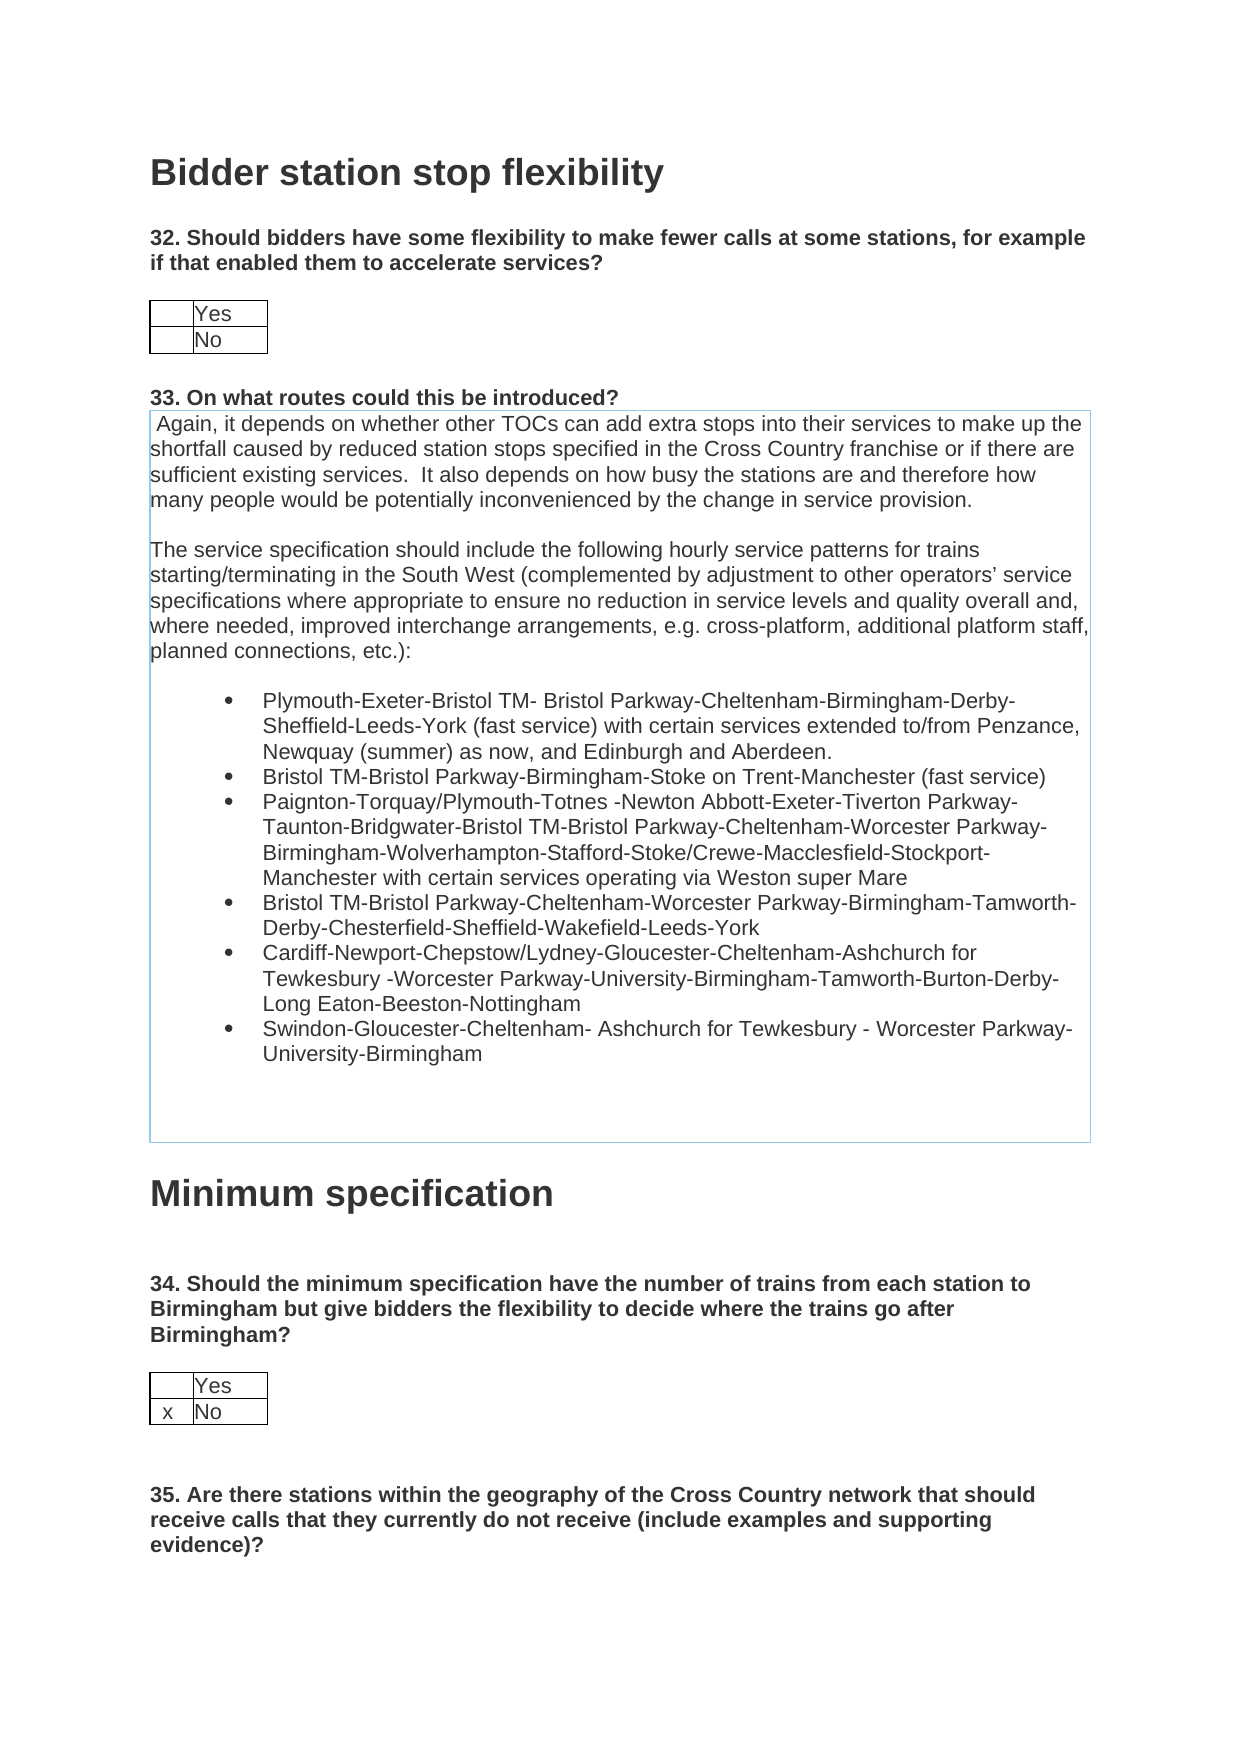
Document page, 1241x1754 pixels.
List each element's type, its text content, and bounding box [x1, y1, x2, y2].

subtitle 35. Are there stations within the geography of the Cross Country network that should receive calls that they currently do not receive (include examples and supporting evidence)? [150, 1482, 1090, 1557]
table_header [151, 1373, 193, 1398]
subtitle 33. On what routes could this be introduced? [150, 385, 1090, 410]
table_header Yes [194, 1373, 267, 1398]
subtitle 32. Should bidders have some flexibility to make fewer calls at some stations, for example if that enabled them to accelerate services? [150, 224, 1090, 275]
table_header [151, 301, 193, 326]
subtitle 34. Should the minimum specification have the number of trains from each station to Birmingham but give bidders the flexibility to decide where the trains go after Birmingham? [150, 1271, 1090, 1347]
text Bidder station stop flexibility [150, 150, 1090, 193]
table_cell x [151, 1399, 193, 1424]
table_header Again, it depends on whether other TOCs can add extra stops into their services to make up the shortfall caused by reduced station stops specified in the Cross Country franchise or if there are sufficient existing services. It also depends on how busy the stations are and therefore how many people would be potentially inconvenienced by the change in service provision. The service specification should include the following hourly service patterns for trains starting/terminating in the South West (complemented by adjustment to other operators’ service specifications where appropriate to ensure no reduction in service levels and quality overall and, where needed, improved interchange arrangements, e.g. cross-platform, additional platform staff, planned connections, etc.): Plymouth-Exeter-Bristol TM- Bristol Parkway-Cheltenham-Birmingham-Derby-Sheffield-Leeds-York (fast service) with certain services extended to/from Penzance, Newquay (summer) as now, and Edinburgh and Aberdeen. Bristol TM-Bristol Parkway-Birmingham-Stoke on Trent-Manchester (fast service) Paignton-Torquay/Plymouth-Totnes -Newton Abbott-Exeter-Tiverton Parkway-Taunton-Bridgwater-Bristol TM-Bristol Parkway-Cheltenham-Worcester Parkway-Birmingham-Wolverhampton-Stafford-Stoke/Crewe-Macclesfield-Stockport-Manchester with certain services operating via Weston super Mare Bristol TM-Bristol Parkway-Cheltenham-Worcester Parkway-Birmingham-Tamworth-Derby-Chesterfield-Sheffield-Wakefield-Leeds-York Cardiff-Newport-Chepstow/Lydney-Gloucester-Cheltenham-Ashchurch for Tewkesbury -Worcester Parkway-University-Birmingham-Tamworth-Burton-Derby-Long Eaton-Beeston-Nottingham Swindon-Gloucester-Cheltenham- Ashchurch for Tewkesbury - Worcester Parkway-University-Birmingham [151, 411, 1090, 1142]
table_cell No [194, 327, 267, 352]
text Minimum specification [150, 1171, 1090, 1214]
table_cell [151, 327, 193, 352]
table_header Yes [194, 301, 267, 326]
table_cell No [194, 1399, 267, 1424]
